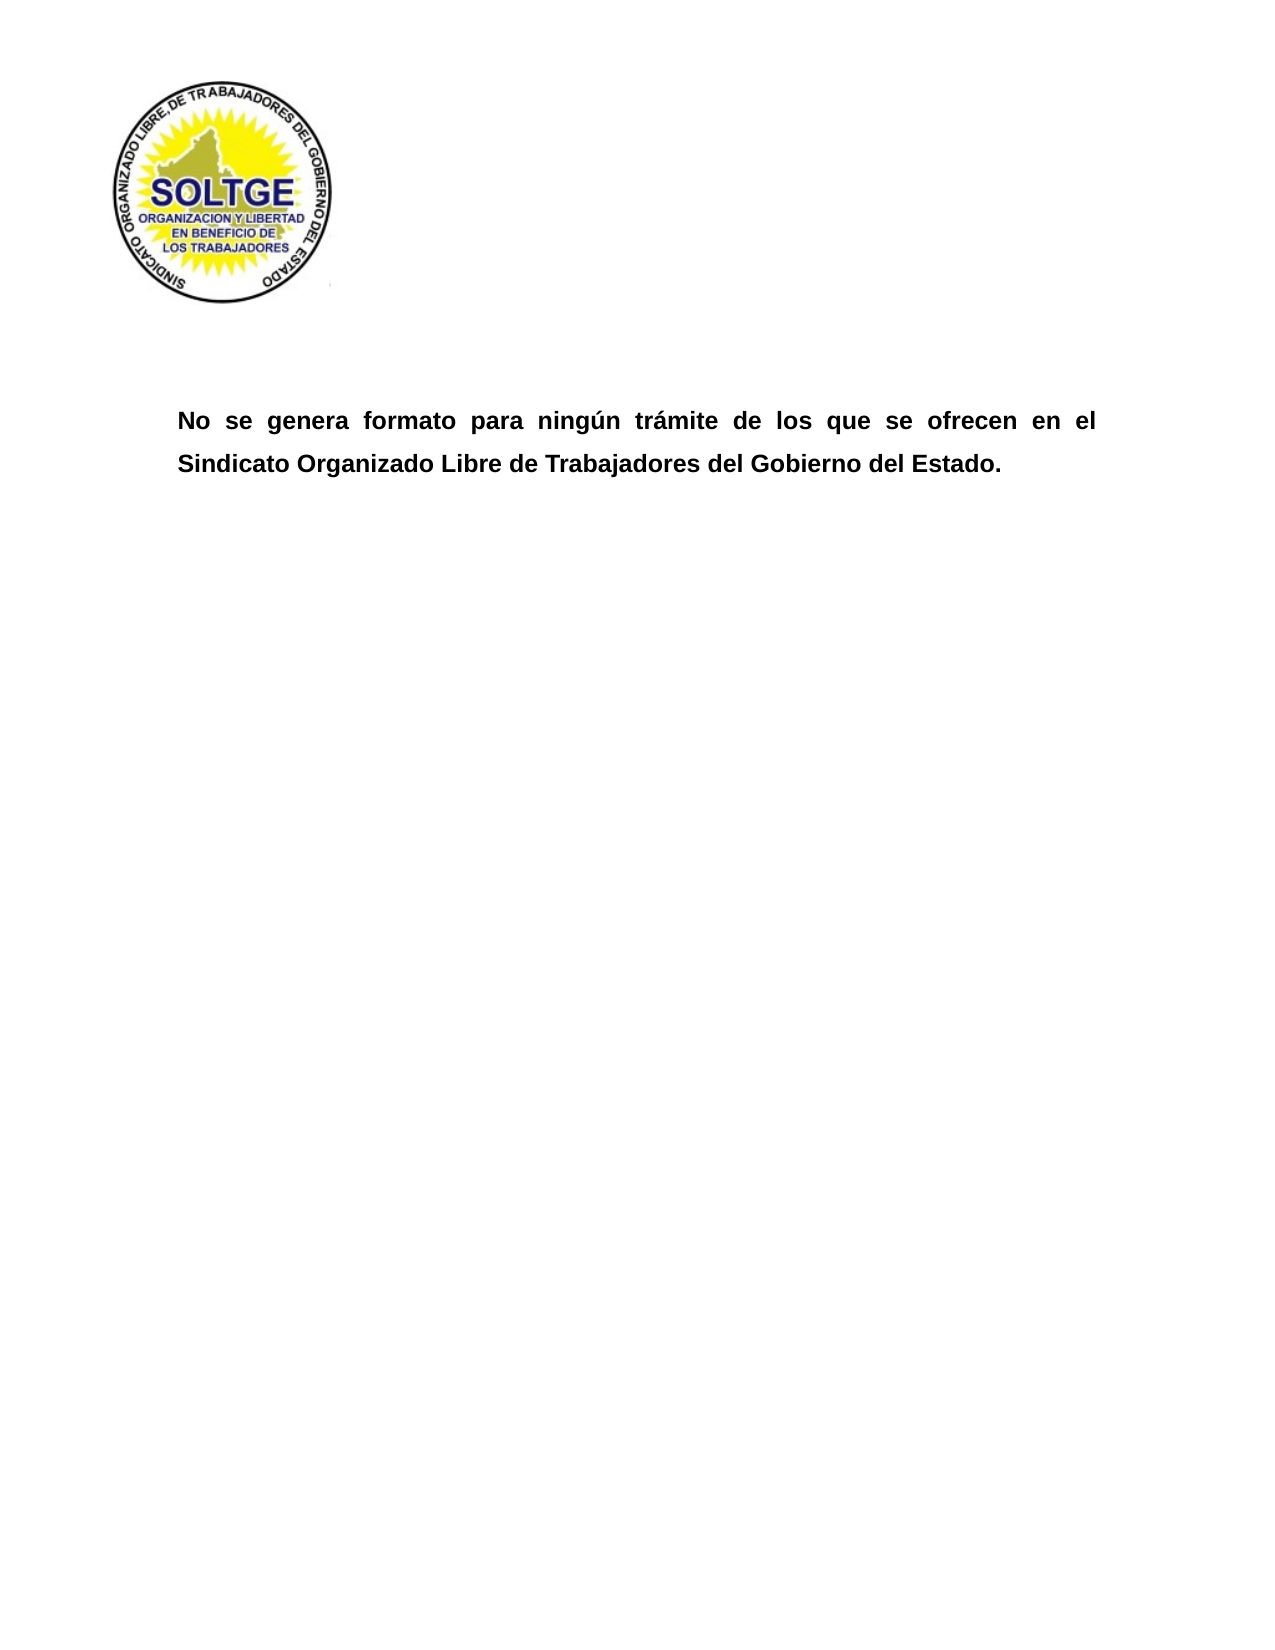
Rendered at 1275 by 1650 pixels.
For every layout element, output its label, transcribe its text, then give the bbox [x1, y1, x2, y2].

text No se genera formato para ningún trámite de los que se ofrecen en el Sindicato Organizado Libre de Trabajadores del Gobierno del Estado. [177, 406, 1098, 478]
